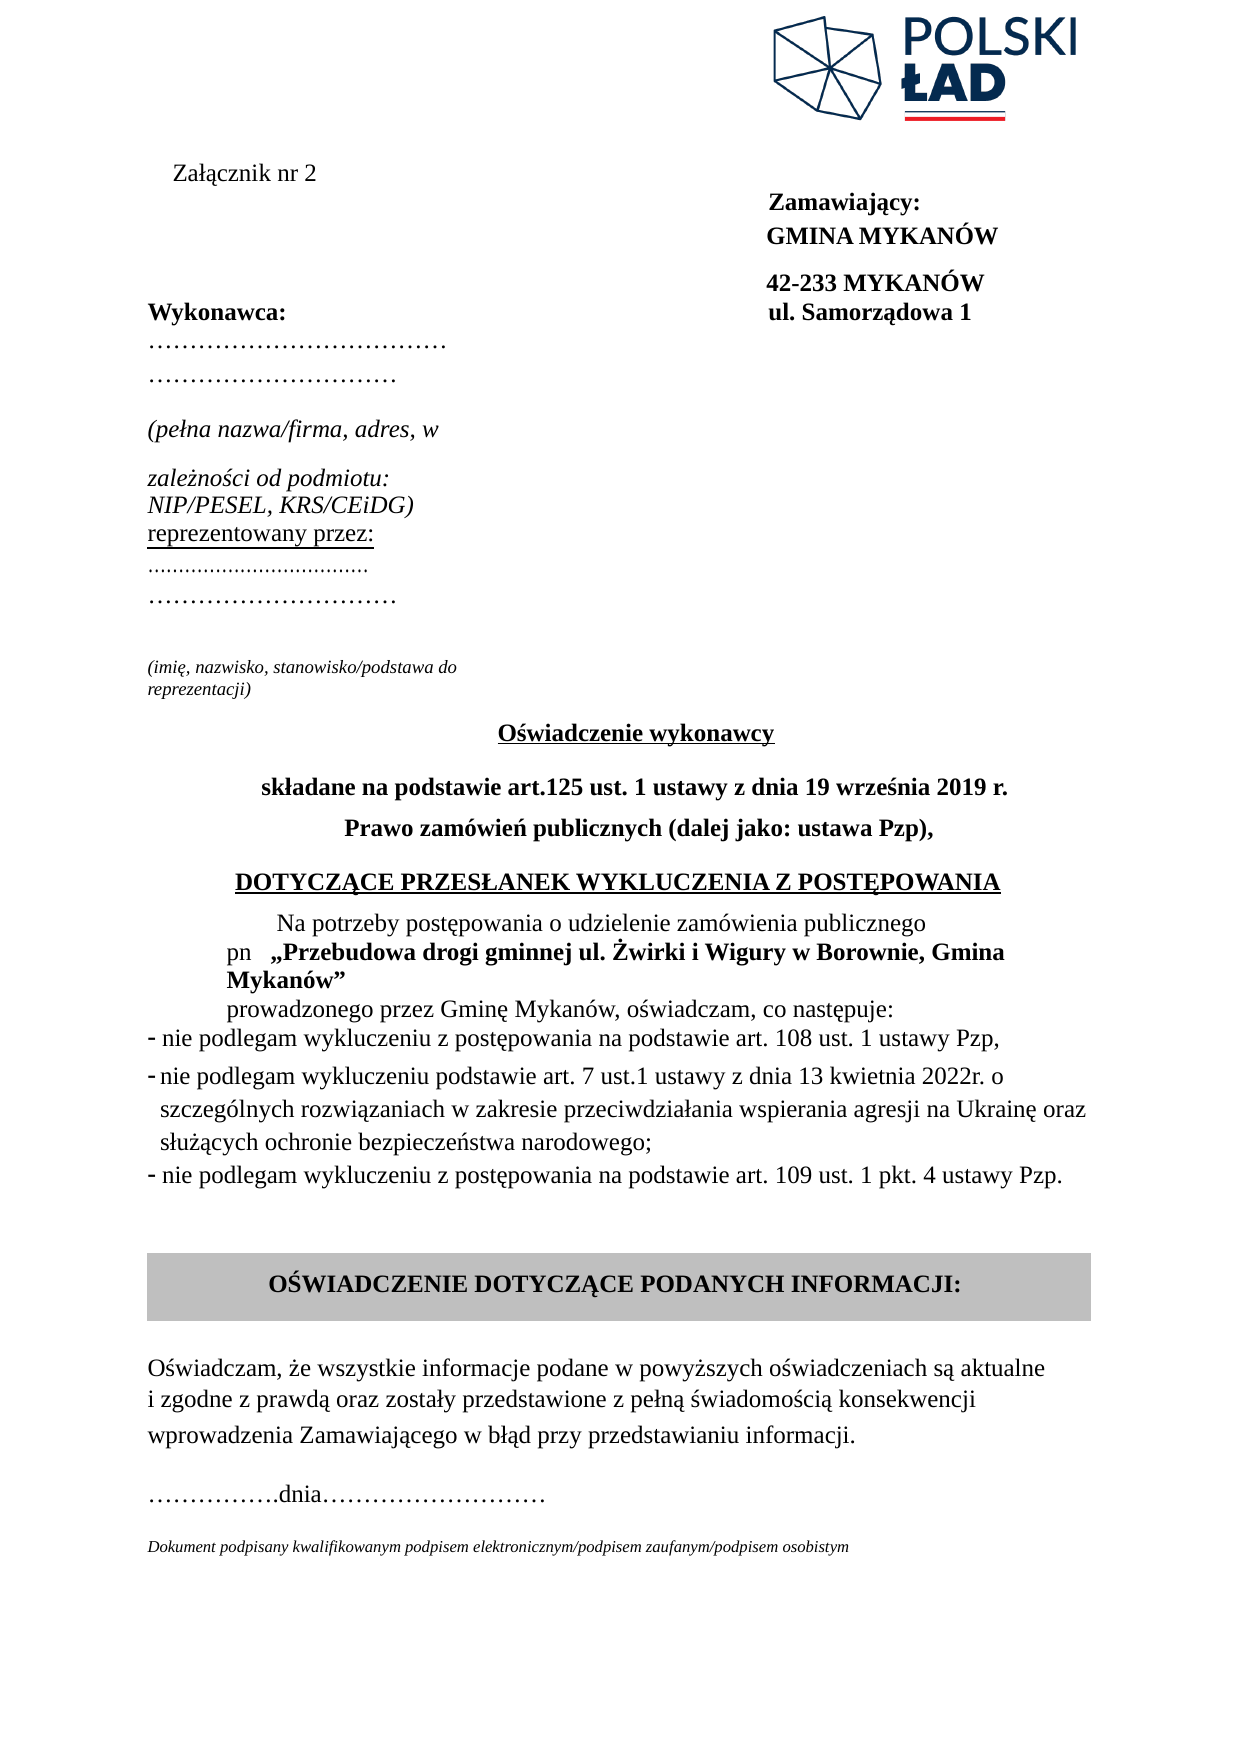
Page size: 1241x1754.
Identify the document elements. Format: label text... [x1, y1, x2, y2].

text Na potrzeby postępowania o udzielenie zamówienia publicznego [276, 908, 1122, 937]
table_cell ul. Samorządowa 1 [608, 298, 1003, 326]
table_cell GMINA MYKANÓW [608, 221, 1003, 270]
table_cell [147, 270, 374, 297]
table_cell 42-233 MYKANÓW [608, 270, 1003, 297]
table_header [374, 187, 608, 221]
table_cell [608, 580, 1003, 634]
table_header Zamawiający: [608, 187, 1003, 221]
text DOTYCZĄCE PRZESŁANEK WYKLUCZENIA Z POSTĘPOWANIA [235, 867, 1122, 896]
table_cell [374, 270, 608, 297]
table_cell zależności od podmiotu: [147, 464, 608, 492]
text Prawo zamówień publicznych (dalej jako: ustawa Pzp), [118, 813, 1159, 842]
text Załącznik nr 2 [172, 158, 1122, 187]
table_cell [147, 221, 374, 270]
table_cell reprezentowany przez: [147, 519, 608, 547]
table_cell ……………………………… [147, 326, 608, 359]
table_cell [608, 359, 1003, 414]
table_cell [374, 547, 608, 580]
table_cell [608, 519, 1003, 547]
table_cell (pełna nazwa/firma, adres, w [147, 414, 608, 464]
table_cell [608, 547, 1003, 580]
text OŚWIADCZENIE DOTYCZĄCE PODANYCH INFORMACJI: [1091, 1269, 1122, 1298]
text Dokument podpisany kwalifikowanym podpisem elektronicznym/podpisem zaufanym/podpisem osobistym [147, 1537, 1122, 1556]
table_cell [608, 326, 1003, 359]
text prowadzonego przez Gminę Mykanów, oświadczam, co następuje: [226, 994, 1122, 1023]
table_cell Wykonawca: [147, 298, 608, 326]
table_cell ………………………… [147, 580, 608, 634]
table_cell [608, 464, 1003, 492]
text Oświadczenie wykonawcy [118, 718, 1153, 746]
list nie podlegam wykluczeniu podstawie art. 7 ust.1 ustawy z dnia 13 kwietnia 2022r. o szczególnych rozwiązaniach w zakresie przeciwdziałania wspierania agresji na Ukrainę oraz służących ochronie bezpieczeństwa narodowego; [147, 1061, 1118, 1156]
table_cell NIP/PESEL, KRS/CEiDG) [147, 492, 608, 519]
table_cell ……………………………… [147, 549, 374, 580]
text …………….dnia……………………… [147, 1479, 1122, 1508]
table_cell [608, 492, 1003, 519]
text (imię, nazwisko, stanowisko/podstawa do [147, 656, 1122, 678]
list nie podlegam wykluczeniu z postępowania na podstawie art. 108 ust. 1 ustawy Pzp, [147, 1023, 1122, 1052]
text reprezentacji) [147, 678, 1122, 699]
table_cell ………………………… [147, 359, 608, 414]
table_cell [374, 221, 608, 270]
text Oświadczam, że wszystkie informacje podane w powyższych oświadczeniach są aktualne [147, 1353, 1122, 1381]
table_header [147, 187, 374, 221]
list nie podlegam wykluczeniu z postępowania na podstawie art. 109 ust. 1 pkt. 4 ustawy Pzp. [147, 1160, 1122, 1189]
table_cell [608, 414, 1003, 464]
text i zgodne z prawdą oraz zostały przedstawione z pełną świadomością konsekwencji wprowadzenia Zamawiającego w błąd przy przedstawianiu informacji. [147, 1384, 1122, 1449]
text pn „Przebudowa drogi gminnej ul. Żwirki i Wigury w Borownie, Gmina Mykanów” [226, 937, 1122, 994]
text składane na podstawie art.125 ust. 1 ustawy z dnia 19 września 2019 r. [118, 772, 1151, 800]
